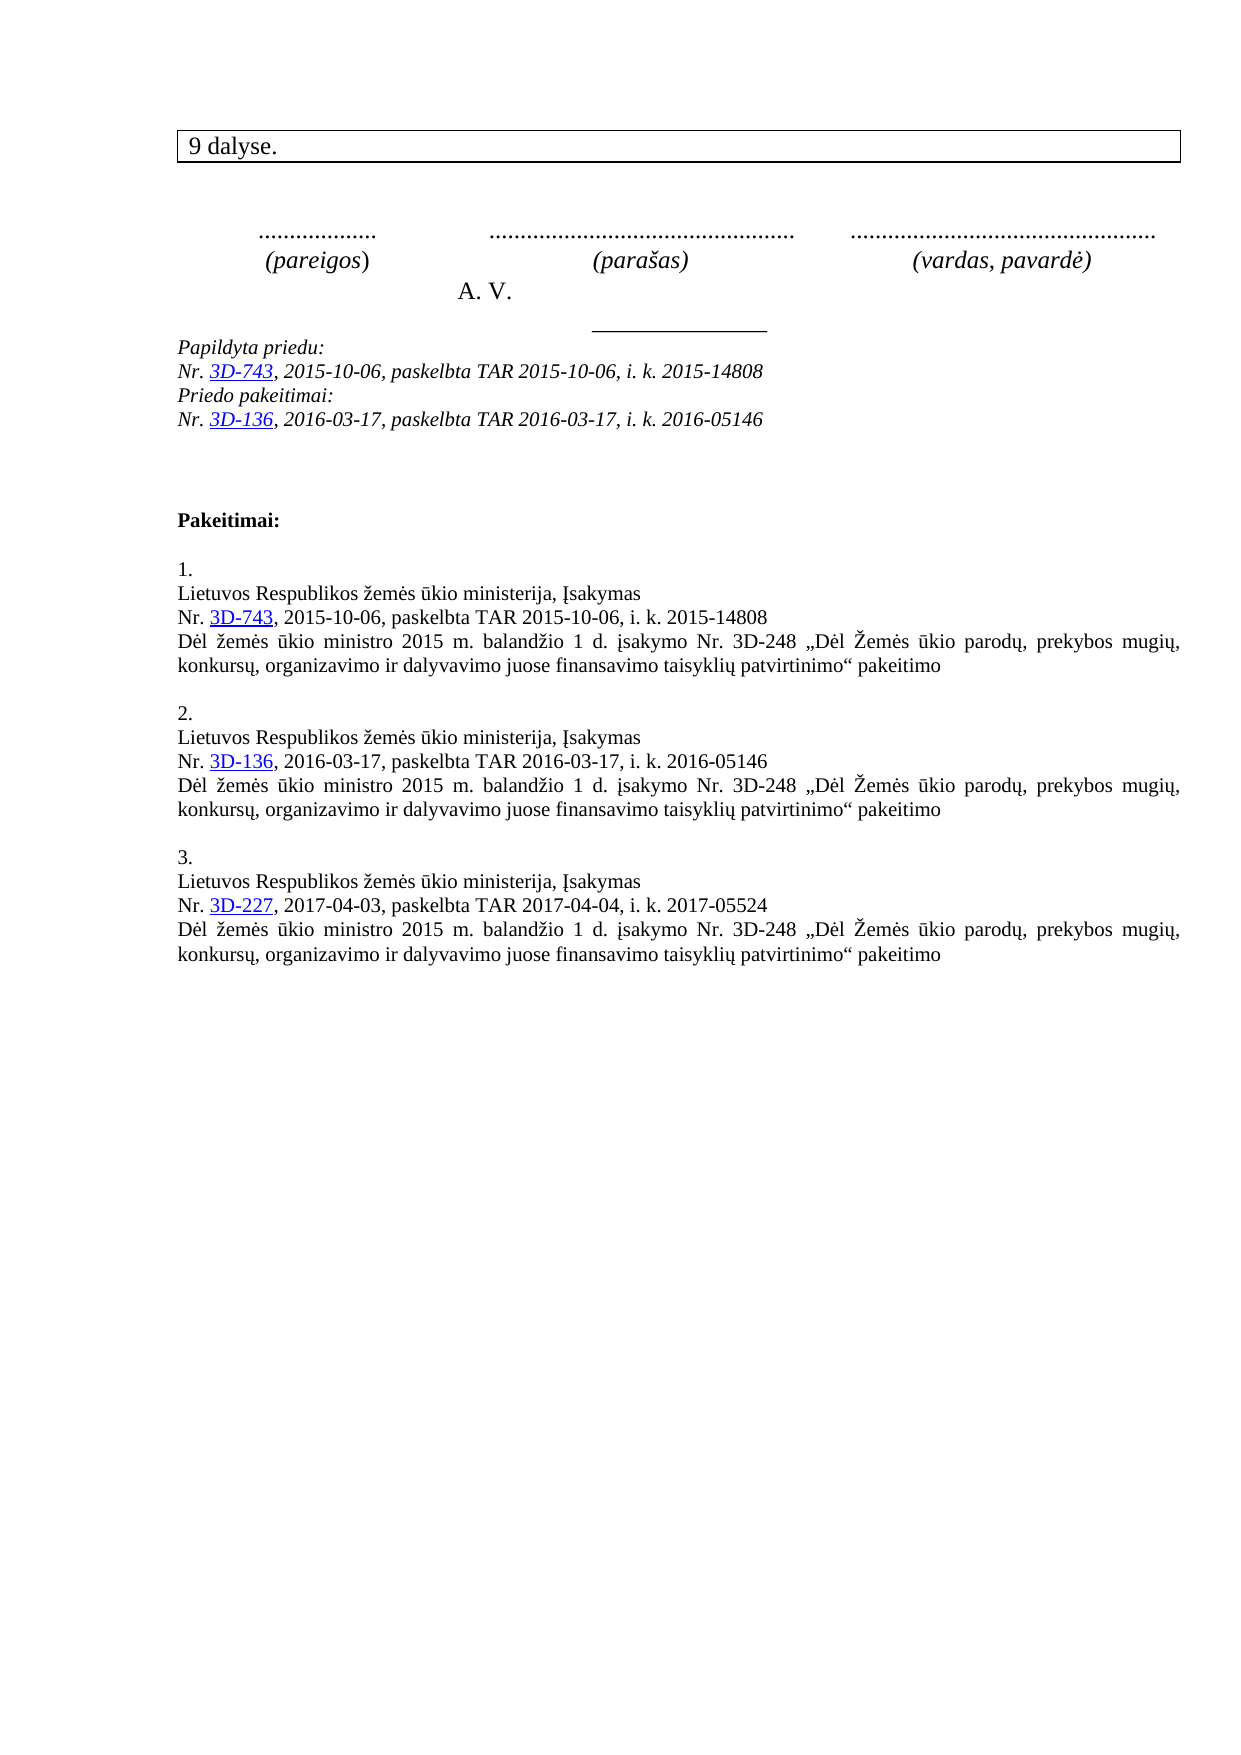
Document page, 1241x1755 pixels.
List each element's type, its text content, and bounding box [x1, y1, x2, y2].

text ______________ [177, 306, 1181, 335]
text Pakeitimai: [177, 508, 1181, 532]
text Papildyta priedu: [177, 335, 1181, 359]
text Nr. 3D-743, 2015-10-06, paskelbta TAR 2015-10-06, i. k. 2015-14808 [177, 604, 1181, 629]
table_header ................... (pareigos) [177, 215, 457, 306]
text Lietuvos Respublikos žemės ūkio ministerija, Įsakymas [177, 869, 1181, 893]
text Dėl žemės ūkio ministro 2015 m. balandžio 1 d. įsakymo Nr. 3D-248 „Dėl Žemės ūkio parodų, prekybos mugių, konkursų, organizavimo ir dalyvavimo juose finansavimo taisyklių patvirtinimo“ pakeitimo [177, 773, 1181, 821]
text Nr. 3D-227, 2017-04-03, paskelbta TAR 2017-04-04, i. k. 2017-05524 [177, 893, 1181, 917]
table_header ................................................. (parašas) A. V. [458, 215, 826, 306]
text Dėl žemės ūkio ministro 2015 m. balandžio 1 d. įsakymo Nr. 3D-248 „Dėl Žemės ūkio parodų, prekybos mugių, konkursų, organizavimo ir dalyvavimo juose finansavimo taisyklių patvirtinimo“ pakeitimo [177, 629, 1181, 677]
text 1. [177, 556, 1181, 581]
text Nr. 3D-136, 2016-03-17, paskelbta TAR 2016-03-17, i. k. 2016-05146 [177, 749, 1181, 773]
text Dėl žemės ūkio ministro 2015 m. balandžio 1 d. įsakymo Nr. 3D-248 „Dėl Žemės ūkio parodų, prekybos mugių, konkursų, organizavimo ir dalyvavimo juose finansavimo taisyklių patvirtinimo“ pakeitimo [177, 917, 1181, 966]
text Lietuvos Respublikos žemės ūkio ministerija, Įsakymas [177, 725, 1181, 749]
text Priedo pakeitimai: [177, 383, 1181, 407]
text Nr. 3D-136, 2016-03-17, paskelbta TAR 2016-03-17, i. k. 2016-05146 [177, 407, 1181, 431]
text 3. [177, 845, 1181, 869]
text Lietuvos Respublikos žemės ūkio ministerija, Įsakymas [177, 581, 1181, 604]
text Nr. 3D-743, 2015-10-06, paskelbta TAR 2015-10-06, i. k. 2015-14808 [177, 359, 1181, 383]
text 2. [177, 701, 1181, 725]
table_header ................................................. (vardas, pavardė) [826, 215, 1180, 306]
table_header 9 dalyse. [178, 131, 1180, 161]
